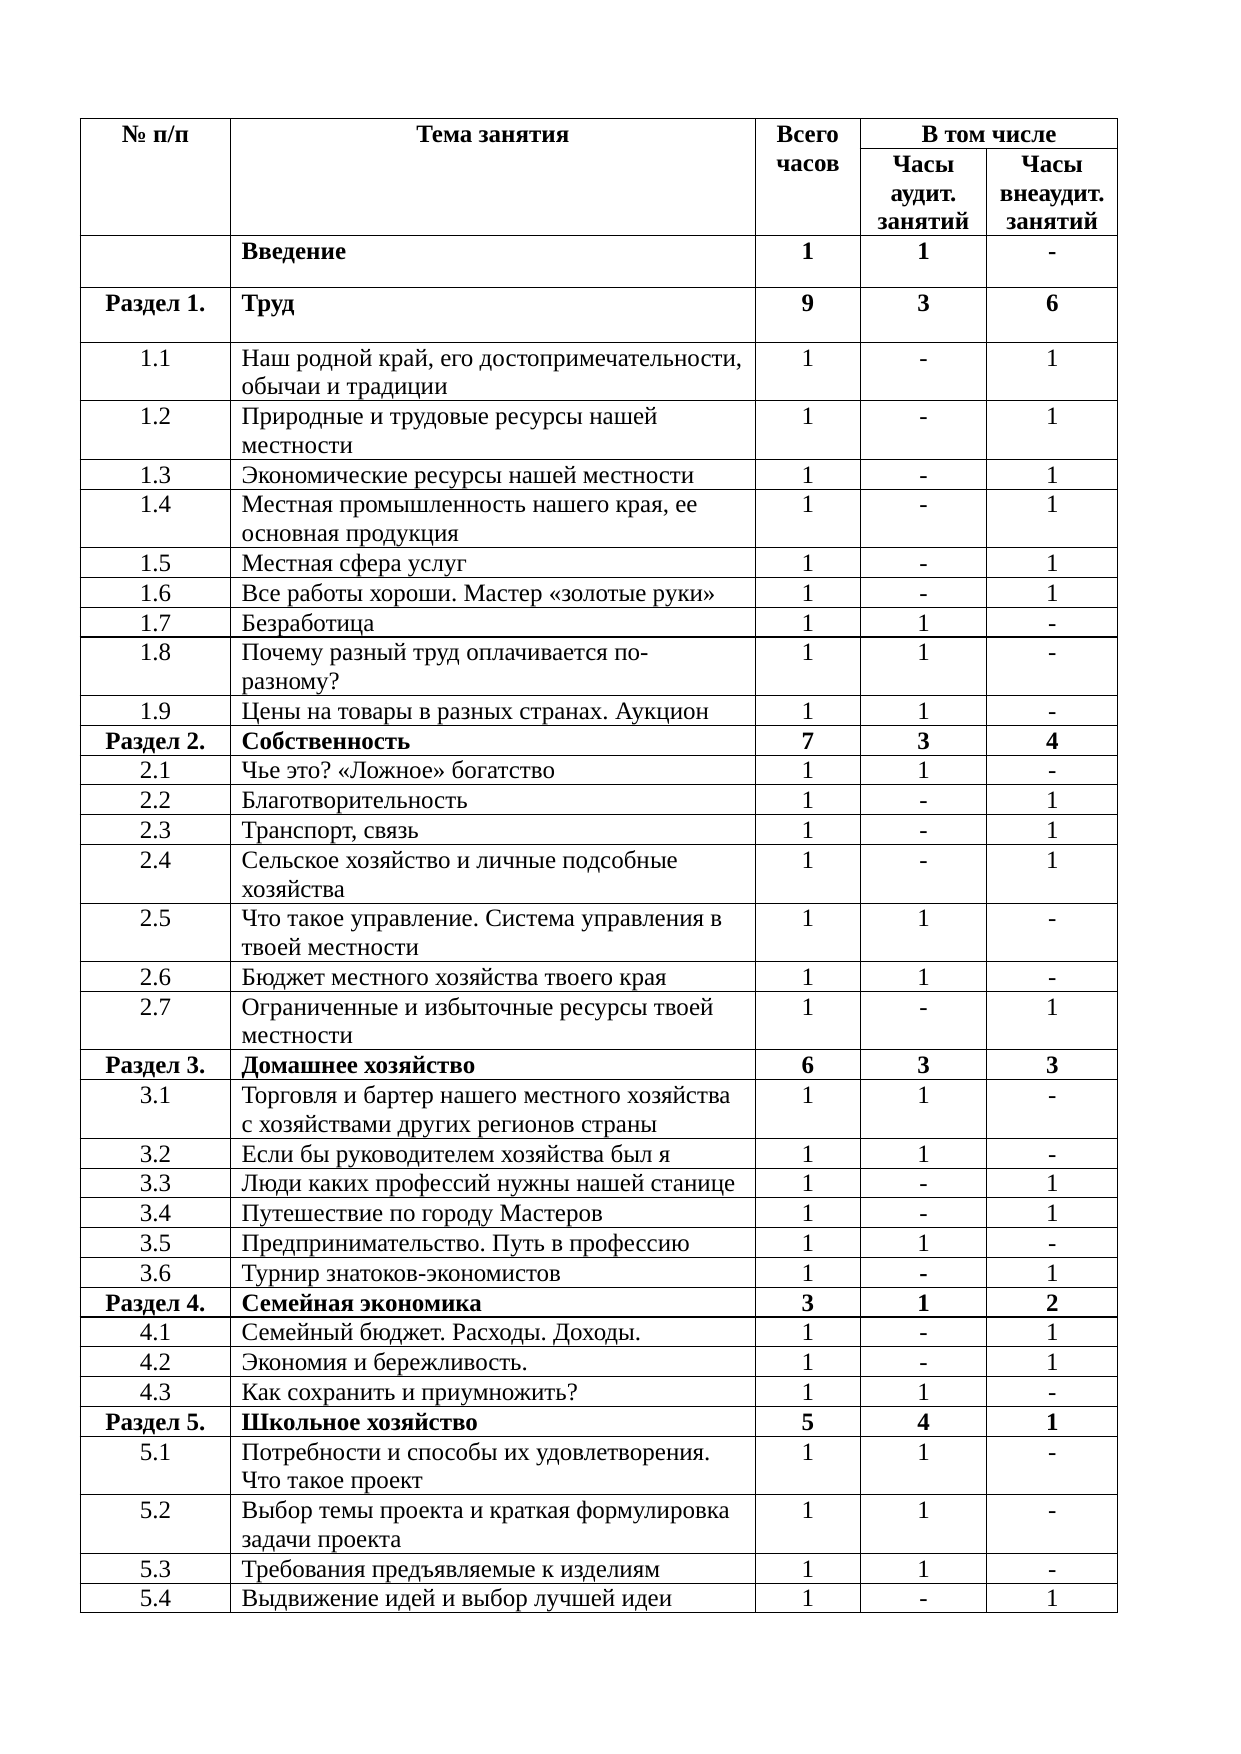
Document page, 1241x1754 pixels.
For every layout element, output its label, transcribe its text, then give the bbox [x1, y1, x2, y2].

table_cell Семейная экономика [231, 1288, 755, 1316]
table_cell 3 [861, 1050, 986, 1079]
table_cell 1 [756, 904, 860, 961]
table_cell Домашнее хозяйство [231, 1050, 755, 1079]
table_cell Местная сфера услуг [231, 548, 755, 577]
table_cell 1 [987, 845, 1117, 902]
table_cell 6 [756, 1050, 860, 1079]
table_cell 5.4 [81, 1584, 230, 1612]
table_cell 1 [756, 756, 860, 784]
table_cell Выбор темы проекта и краткая формулировка задачи проекта [231, 1495, 755, 1553]
table_cell Экономия и бережливость. [231, 1347, 755, 1376]
table_cell 4.2 [81, 1347, 230, 1376]
table_cell 2.4 [81, 845, 230, 902]
table_cell - [861, 548, 986, 577]
table_cell 4 [861, 1407, 986, 1436]
table_cell 1 [987, 401, 1117, 459]
table_cell Почему разный труд оплачивается по- разному? [231, 638, 755, 695]
table_cell 3.1 [81, 1080, 230, 1138]
table_cell Люди каких профессий нужны нашей станице [231, 1169, 755, 1197]
table_cell Собственность [231, 726, 755, 754]
table_cell - [987, 608, 1117, 636]
table_cell Требования предъявляемые к изделиям [231, 1554, 755, 1582]
table_cell 3 [861, 726, 986, 754]
table_header № п/п [81, 119, 230, 235]
table_cell Торговля и бартер нашего местного хозяйства с хозяйствами других регионов страны [231, 1080, 755, 1138]
table_cell 1 [861, 1080, 986, 1138]
table_cell 1 [987, 1258, 1117, 1287]
table_cell 1 [756, 1318, 860, 1346]
table_cell - [987, 1228, 1117, 1257]
table_cell 3 [861, 288, 986, 342]
table_cell Цены на товары в разных странах. Аукцион [231, 696, 755, 725]
table_cell - [861, 343, 986, 400]
table_cell Что такое управление. Система управления в твоей местности [231, 904, 755, 961]
table_cell Как сохранить и приумножить? [231, 1377, 755, 1406]
table_cell 1 [861, 236, 986, 287]
table_cell Бюджет местного хозяйства твоего края [231, 962, 755, 991]
table_cell - [987, 904, 1117, 961]
table_cell 1 [756, 1347, 860, 1376]
table_cell Турнир знатоков-экономистов [231, 1258, 755, 1287]
table_cell 1 [756, 1228, 860, 1257]
table_cell 1 [987, 1318, 1117, 1346]
table_cell 3.5 [81, 1228, 230, 1257]
table_cell 1 [861, 1139, 986, 1167]
table_cell Благотворительность [231, 785, 755, 814]
table_cell - [987, 1139, 1117, 1167]
table_cell - [987, 756, 1117, 784]
table_cell 1.3 [81, 460, 230, 488]
table_header Всего часов [756, 119, 860, 235]
table_cell 3 [987, 1050, 1117, 1079]
table_cell 1 [987, 992, 1117, 1049]
table_header Тема занятия [231, 119, 755, 235]
table_cell 1 [861, 696, 986, 725]
table_cell 3.6 [81, 1258, 230, 1287]
table_cell 5.3 [81, 1554, 230, 1582]
table_cell 1 [987, 1198, 1117, 1227]
table_cell Экономические ресурсы нашей местности [231, 460, 755, 488]
table_cell 1 [861, 1495, 986, 1553]
table_cell 6 [987, 288, 1117, 342]
table_cell 1 [861, 1437, 986, 1494]
table_cell 1 [987, 548, 1117, 577]
table_cell 3.3 [81, 1169, 230, 1197]
table_cell - [861, 460, 986, 488]
table_cell 1 [756, 696, 860, 725]
table_cell 1 [756, 962, 860, 991]
table_cell 1 [861, 1228, 986, 1257]
table_cell 1 [756, 1198, 860, 1227]
table_cell Раздел 4. [81, 1288, 230, 1316]
table_cell 5.2 [81, 1495, 230, 1553]
table_cell 1 [861, 756, 986, 784]
table_cell 1.5 [81, 548, 230, 577]
table_cell 3.4 [81, 1198, 230, 1227]
table_cell 1 [756, 1258, 860, 1287]
table_cell - [861, 815, 986, 844]
table_cell - [861, 1258, 986, 1287]
table_cell - [861, 578, 986, 607]
table_cell 5.1 [81, 1437, 230, 1494]
table_cell 1 [756, 548, 860, 577]
table_cell 5 [756, 1407, 860, 1436]
table_cell 1 [987, 343, 1117, 400]
table_cell - [987, 1437, 1117, 1494]
table_cell Труд [231, 288, 755, 342]
table_cell Раздел 5. [81, 1407, 230, 1436]
table_cell - [861, 1198, 986, 1227]
table_cell 1 [861, 1554, 986, 1582]
table_cell 1.1 [81, 343, 230, 400]
table_cell - [987, 1377, 1117, 1406]
table_cell - [861, 992, 986, 1049]
table_cell 2.5 [81, 904, 230, 961]
table_cell Природные и трудовые ресурсы нашей местности [231, 401, 755, 459]
table_cell Потребности и способы их удовлетворения. Что такое проект [231, 1437, 755, 1494]
table_cell 1.6 [81, 578, 230, 607]
table_cell 4.1 [81, 1318, 230, 1346]
table_cell Если бы руководителем хозяйства был я [231, 1139, 755, 1167]
table_cell [81, 236, 230, 287]
table_cell Путешествие по городу Мастеров [231, 1198, 755, 1227]
table_cell 1 [987, 785, 1117, 814]
table_cell 7 [756, 726, 860, 754]
table_cell 1 [756, 1554, 860, 1582]
table_cell - [987, 1080, 1117, 1138]
table_cell 1 [861, 1377, 986, 1406]
table_cell 1 [987, 578, 1117, 607]
table_cell 1 [987, 460, 1117, 488]
table_cell Семейный бюджет. Расходы. Доходы. [231, 1318, 755, 1346]
table_cell 1 [756, 1377, 860, 1406]
table_cell 4.3 [81, 1377, 230, 1406]
table_cell 1 [987, 1584, 1117, 1612]
table_cell 1 [987, 1407, 1117, 1436]
table_cell - [987, 236, 1117, 287]
table_header В том числе [861, 119, 1117, 148]
table_cell 2 [987, 1288, 1117, 1316]
table_cell 9 [756, 288, 860, 342]
table_cell 1 [756, 608, 860, 636]
table_cell 1 [756, 490, 860, 547]
table_cell Выдвижение идей и выбор лучшей идеи [231, 1584, 755, 1612]
table_cell 2.7 [81, 992, 230, 1049]
table_cell 1 [756, 1495, 860, 1553]
table_cell - [861, 1318, 986, 1346]
table_cell 1 [987, 1169, 1117, 1197]
table_cell 1 [861, 904, 986, 961]
table_cell Предпринимательство. Путь в профессию [231, 1228, 755, 1257]
table_cell Раздел 1. [81, 288, 230, 342]
table_cell - [861, 1169, 986, 1197]
table_cell 1 [756, 785, 860, 814]
table_cell 4 [987, 726, 1117, 754]
table_cell 3 [756, 1288, 860, 1316]
table_cell 1 [756, 815, 860, 844]
table_cell Чье это? «Ложное» богатство [231, 756, 755, 784]
table_cell - [987, 696, 1117, 725]
table_cell 2.3 [81, 815, 230, 844]
table_cell 1 [756, 845, 860, 902]
table_cell - [987, 638, 1117, 695]
table_cell 2.2 [81, 785, 230, 814]
table_cell Ограниченные и избыточные ресурсы твоей местности [231, 992, 755, 1049]
table_cell Часы внеаудит. занятий [987, 149, 1117, 235]
table_cell Все работы хороши. Мастер «золотые руки» [231, 578, 755, 607]
table_cell - [861, 490, 986, 547]
table_cell Безработица [231, 608, 755, 636]
table_cell 1 [756, 578, 860, 607]
table_cell - [861, 845, 986, 902]
table_cell 1 [756, 1584, 860, 1612]
table_cell 3.2 [81, 1139, 230, 1167]
table_cell 1 [756, 1169, 860, 1197]
table_cell 1 [756, 343, 860, 400]
table_cell 1 [756, 1437, 860, 1494]
table_cell 1 [861, 962, 986, 991]
table_cell 2.1 [81, 756, 230, 784]
table_cell Школьное хозяйство [231, 1407, 755, 1436]
table_cell 1 [756, 1080, 860, 1138]
table_cell 1 [756, 638, 860, 695]
table_cell 1.9 [81, 696, 230, 725]
table_cell 1 [861, 638, 986, 695]
table_cell Раздел 2. [81, 726, 230, 754]
table_cell 1.7 [81, 608, 230, 636]
table_cell 1 [756, 460, 860, 488]
table_cell 2.6 [81, 962, 230, 991]
table_cell - [861, 785, 986, 814]
table_cell - [987, 1554, 1117, 1582]
table_cell - [861, 401, 986, 459]
table_cell - [987, 962, 1117, 991]
table_cell Часы аудит. занятий [861, 149, 986, 235]
table_cell Введение [231, 236, 755, 287]
table_cell 1 [756, 1139, 860, 1167]
table_cell - [987, 1495, 1117, 1553]
table_cell Наш родной край, его достопримечательности, обычаи и традиции [231, 343, 755, 400]
table_cell 1.2 [81, 401, 230, 459]
table_cell 1 [756, 236, 860, 287]
table_cell 1.8 [81, 638, 230, 695]
table_cell - [861, 1584, 986, 1612]
table_cell Сельское хозяйство и личные подсобные хозяйства [231, 845, 755, 902]
table_cell Местная промышленность нашего края, ее основная продукция [231, 490, 755, 547]
table_cell 1.4 [81, 490, 230, 547]
table_cell 1 [861, 608, 986, 636]
table_cell 1 [987, 1347, 1117, 1376]
table_cell Раздел 3. [81, 1050, 230, 1079]
table_cell 1 [987, 490, 1117, 547]
table_cell - [861, 1347, 986, 1376]
table_cell 1 [756, 992, 860, 1049]
table_cell Транспорт, связь [231, 815, 755, 844]
table_cell 1 [756, 401, 860, 459]
table_cell 1 [987, 815, 1117, 844]
table_cell 1 [861, 1288, 986, 1316]
